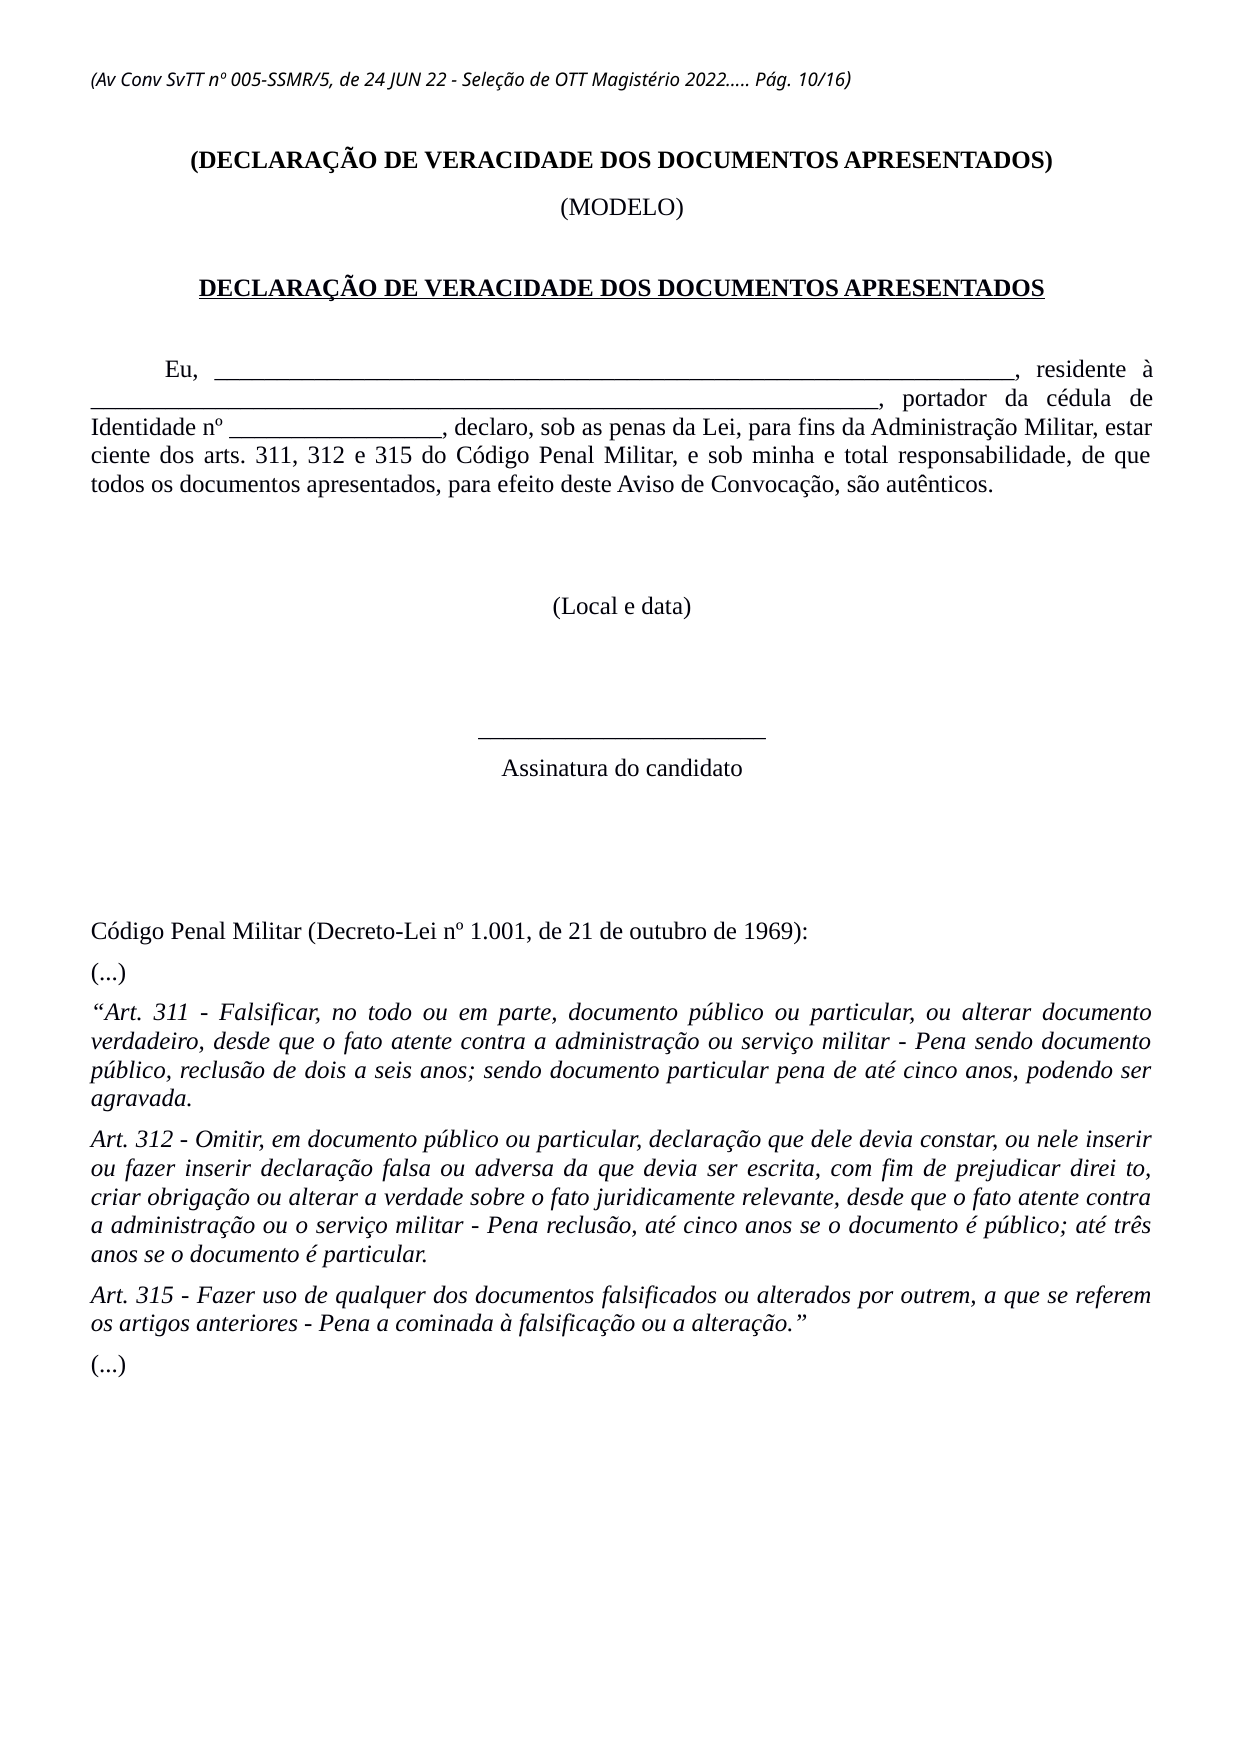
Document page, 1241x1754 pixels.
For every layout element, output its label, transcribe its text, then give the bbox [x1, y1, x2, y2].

text Código Penal Militar (Decreto-Lei nº 1.001, de 21 de outubro de 1969): [91, 916, 1153, 945]
text (...) [91, 957, 1153, 985]
text DECLARAÇÃO DE VERACIDADE DOS DOCUMENTOS APRESENTADOS [91, 273, 1153, 302]
text Art. 312 - Omitir, em documento público ou particular, declaração que dele devia constar, ou nele inserir ou fazer inserir declaração falsa ou adversa da que devia ser escrita, com fim de prejudicar direi to, criar obrigação ou alterar a verdade sobre o fato juridicamente relevante, desde que o fato atente contra a administração ou o serviço militar - Pena reclusão, até cinco anos se o documento é público; até três anos se o documento é particular. [91, 1124, 1153, 1268]
text (...) [91, 1349, 1153, 1378]
text Eu, ________________________________________________________________, residente à _______________________________________________________________, portador da cédula de Identidade nº _________________, declaro, sob as penas da Lei, para fins da Administração Militar, estar ciente dos arts. 311, 312 e 315 do Código Penal Militar, e sob minha e total responsabilidade, de que todos os documentos apresentados, para efeito deste Aviso de Convocação, são autênticos. [91, 354, 1153, 498]
text _______________________ [91, 713, 1153, 742]
text (MODELO) [91, 192, 1153, 220]
text Assinatura do candidato [91, 753, 1153, 782]
text Art. 315 - Fazer uso de qualquer dos documentos falsificados ou alterados por outrem, a que se referem os artigos anteriores - Pena a cominada à falsificação ou a alteração.” [91, 1280, 1153, 1337]
text (Local e data) [91, 591, 1153, 620]
text (DECLARAÇÃO DE VERACIDADE DOS DOCUMENTOS APRESENTADOS) [91, 145, 1153, 174]
text “Art. 311 - Falsificar, no todo ou em parte, documento público ou particular, ou alterar documento verdadeiro, desde que o fato atente contra a administração ou serviço militar - Pena sendo documento público, reclusão de dois a seis anos; sendo documento particular pena de até cinco anos, podendo ser agravada. [91, 997, 1153, 1112]
